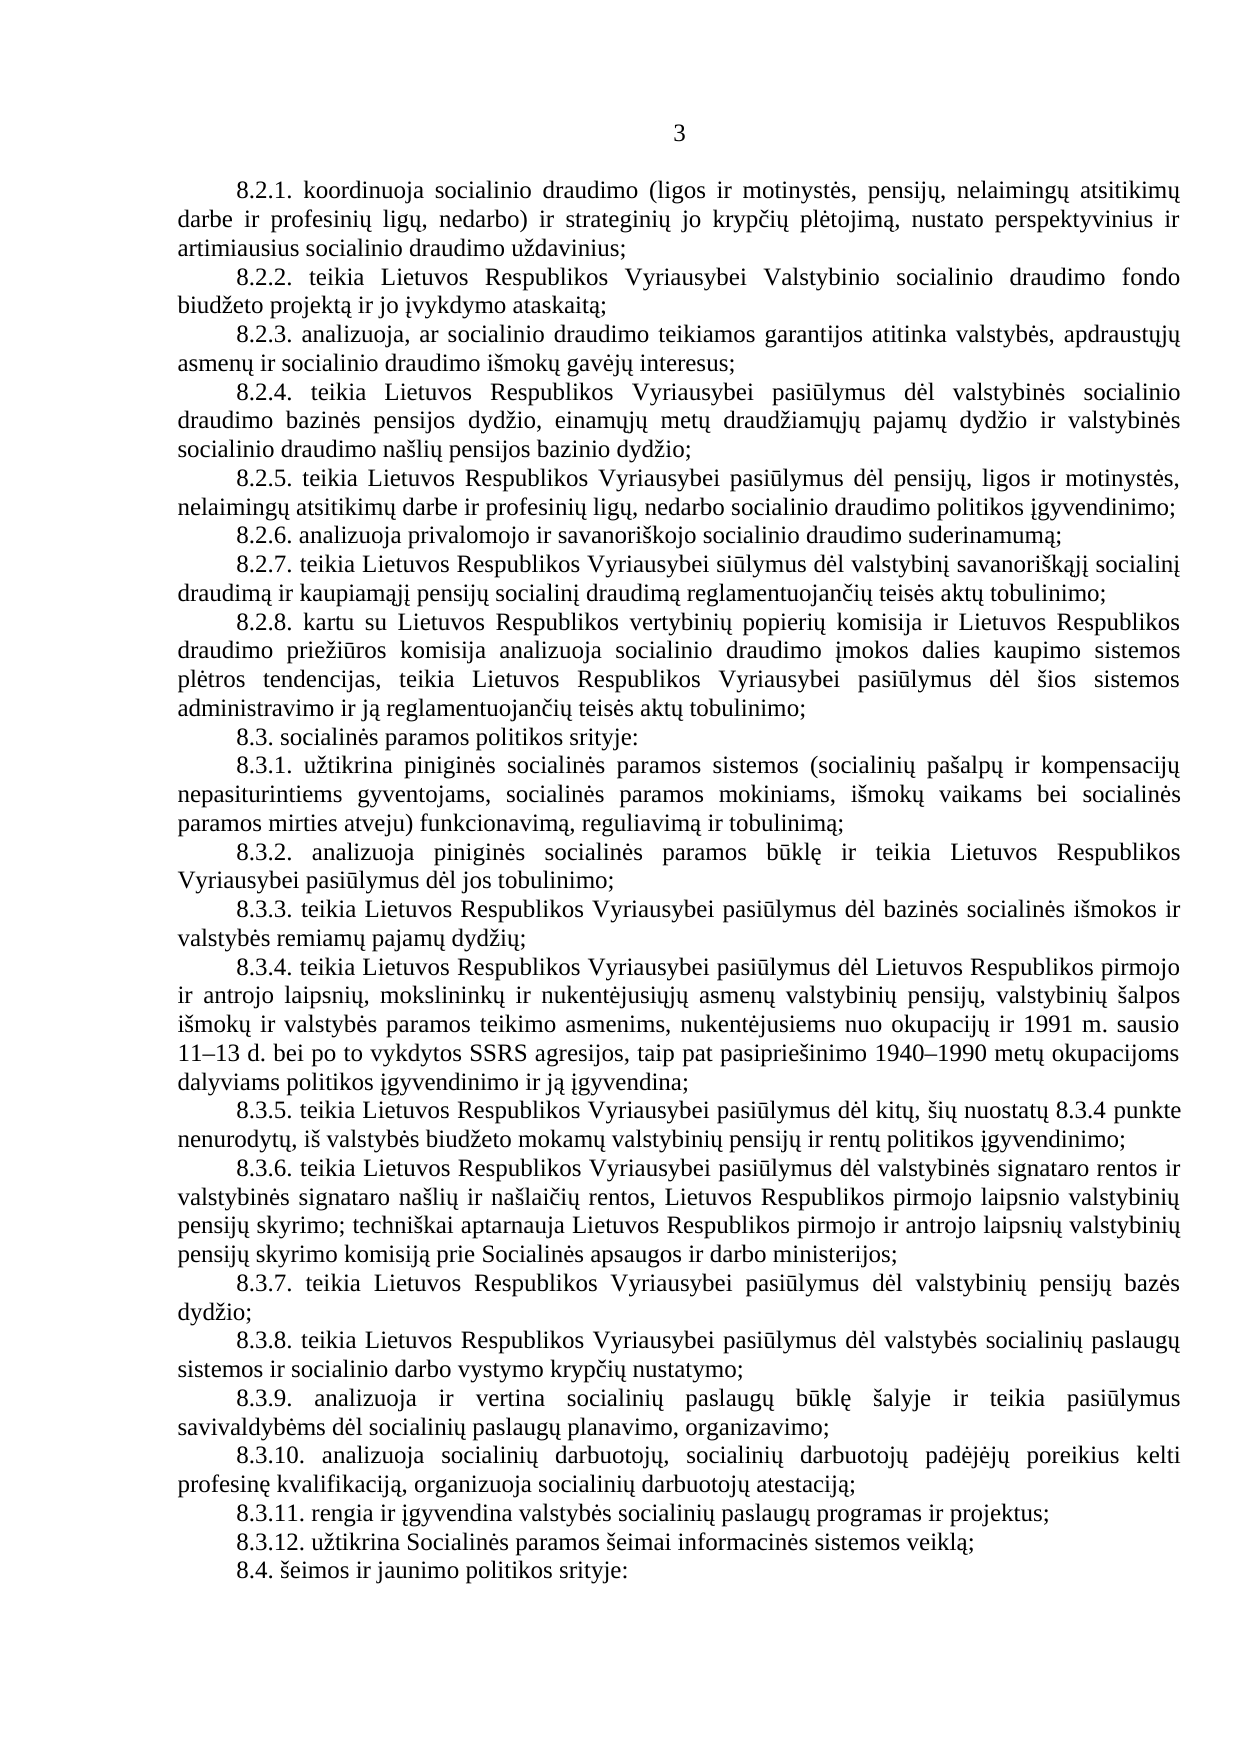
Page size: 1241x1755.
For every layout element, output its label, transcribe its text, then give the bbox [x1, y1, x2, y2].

text 8.3.9. analizuoja ir vertina socialinių paslaugų būklę šalyje ir teikia pasiūlymus savivaldybėms dėl socialinių paslaugų planavimo, organizavimo; [177, 1383, 1181, 1441]
text 8.3.11. rengia ir įgyvendina valstybės socialinių paslaugų programas ir projektus; [177, 1498, 1181, 1527]
text 8.3.5. teikia Lietuvos Respublikos Vyriausybei pasiūlymus dėl kitų, šių nuostatų 8.3.4 punkte nenurodytų, iš valstybės biudžeto mokamų valstybinių pensijų ir rentų politikos įgyvendinimo; [177, 1096, 1181, 1153]
text 8.3.8. teikia Lietuvos Respublikos Vyriausybei pasiūlymus dėl valstybės socialinių paslaugų sistemos ir socialinio darbo vystymo krypčių nustatymo; [177, 1326, 1181, 1383]
text 8.3.10. analizuoja socialinių darbuotojų, socialinių darbuotojų padėjėjų poreikius kelti profesinę kvalifikaciją, organizuoja socialinių darbuotojų atestaciją; [177, 1441, 1181, 1498]
text 8.3.2. analizuoja piniginės socialinės paramos būklę ir teikia Lietuvos Respublikos Vyriausybei pasiūlymus dėl jos tobulinimo; [177, 837, 1181, 894]
text 8.2.2. teikia Lietuvos Respublikos Vyriausybei Valstybinio socialinio draudimo fondo biudžeto projektą ir jo įvykdymo ataskaitą; [177, 262, 1181, 319]
text 8.3.4. teikia Lietuvos Respublikos Vyriausybei pasiūlymus dėl Lietuvos Respublikos pirmojo ir antrojo laipsnių, mokslininkų ir nukentėjusiųjų asmenų valstybinių pensijų, valstybinių šalpos išmokų ir valstybės paramos teikimo asmenims, nukentėjusiems nuo okupacijų ir 1991 m. sausio 11–13 d. bei po to vykdytos SSRS agresijos, taip pat pasipriešinimo 1940–1990 metų okupacijoms dalyviams politikos įgyvendinimo ir ją įgyvendina; [177, 952, 1181, 1096]
text 8.2.5. teikia Lietuvos Respublikos Vyriausybei pasiūlymus dėl pensijų, ligos ir motinystės, nelaimingų atsitikimų darbe ir profesinių ligų, nedarbo socialinio draudimo politikos įgyvendinimo; [177, 463, 1181, 521]
text 8.2.8. kartu su Lietuvos Respublikos vertybinių popierių komisija ir Lietuvos Respublikos draudimo priežiūros komisija analizuoja socialinio draudimo įmokos dalies kaupimo sistemos plėtros tendencijas, teikia Lietuvos Respublikos Vyriausybei pasiūlymus dėl šios sistemos administravimo ir ją reglamentuojančių teisės aktų tobulinimo; [177, 607, 1181, 722]
text 8.3.6. teikia Lietuvos Respublikos Vyriausybei pasiūlymus dėl valstybinės signataro rentos ir valstybinės signataro našlių ir našlaičių rentos, Lietuvos Respublikos pirmojo laipsnio valstybinių pensijų skyrimo; techniškai aptarnauja Lietuvos Respublikos pirmojo ir antrojo laipsnių valstybinių pensijų skyrimo komisiją prie Socialinės apsaugos ir darbo ministerijos; [177, 1153, 1181, 1268]
text 8.2.3. analizuoja, ar socialinio draudimo teikiamos garantijos atitinka valstybės, apdraustųjų asmenų ir socialinio draudimo išmokų gavėjų interesus; [177, 319, 1181, 377]
text 8.3.12. užtikrina Socialinės paramos šeimai informacinės sistemos veiklą; [177, 1527, 1181, 1556]
text 8.4. šeimos ir jaunimo politikos srityje: [177, 1556, 1181, 1584]
text 8.2.4. teikia Lietuvos Respublikos Vyriausybei pasiūlymus dėl valstybinės socialinio draudimo bazinės pensijos dydžio, einamųjų metų draudžiamųjų pajamų dydžio ir valstybinės socialinio draudimo našlių pensijos bazinio dydžio; [177, 377, 1181, 463]
text 8.3.1. užtikrina piniginės socialinės paramos sistemos (socialinių pašalpų ir kompensacijų nepasiturintiems gyventojams, socialinės paramos mokiniams, išmokų vaikams bei socialinės paramos mirties atveju) funkcionavimą, reguliavimą ir tobulinimą; [177, 751, 1181, 837]
text 8.3.3. teikia Lietuvos Respublikos Vyriausybei pasiūlymus dėl bazinės socialinės išmokos ir valstybės remiamų pajamų dydžių; [177, 894, 1181, 952]
text 8.2.7. teikia Lietuvos Respublikos Vyriausybei siūlymus dėl valstybinį savanoriškąjį socialinį draudimą ir kaupiamąjį pensijų socialinį draudimą reglamentuojančių teisės aktų tobulinimo; [177, 549, 1181, 607]
text 8.3.7. teikia Lietuvos Respublikos Vyriausybei pasiūlymus dėl valstybinių pensijų bazės dydžio; [177, 1268, 1181, 1326]
text 8.3. socialinės paramos politikos srityje: [177, 722, 1181, 751]
text 8.2.6. analizuoja privalomojo ir savanoriškojo socialinio draudimo suderinamumą; [177, 521, 1181, 549]
text 8.2.1. koordinuoja socialinio draudimo (ligos ir motinystės, pensijų, nelaimingų atsitikimų darbe ir profesinių ligų, nedarbo) ir strateginių jo krypčių plėtojimą, nustato perspektyvinius ir artimiausius socialinio draudimo uždavinius; [177, 176, 1181, 262]
